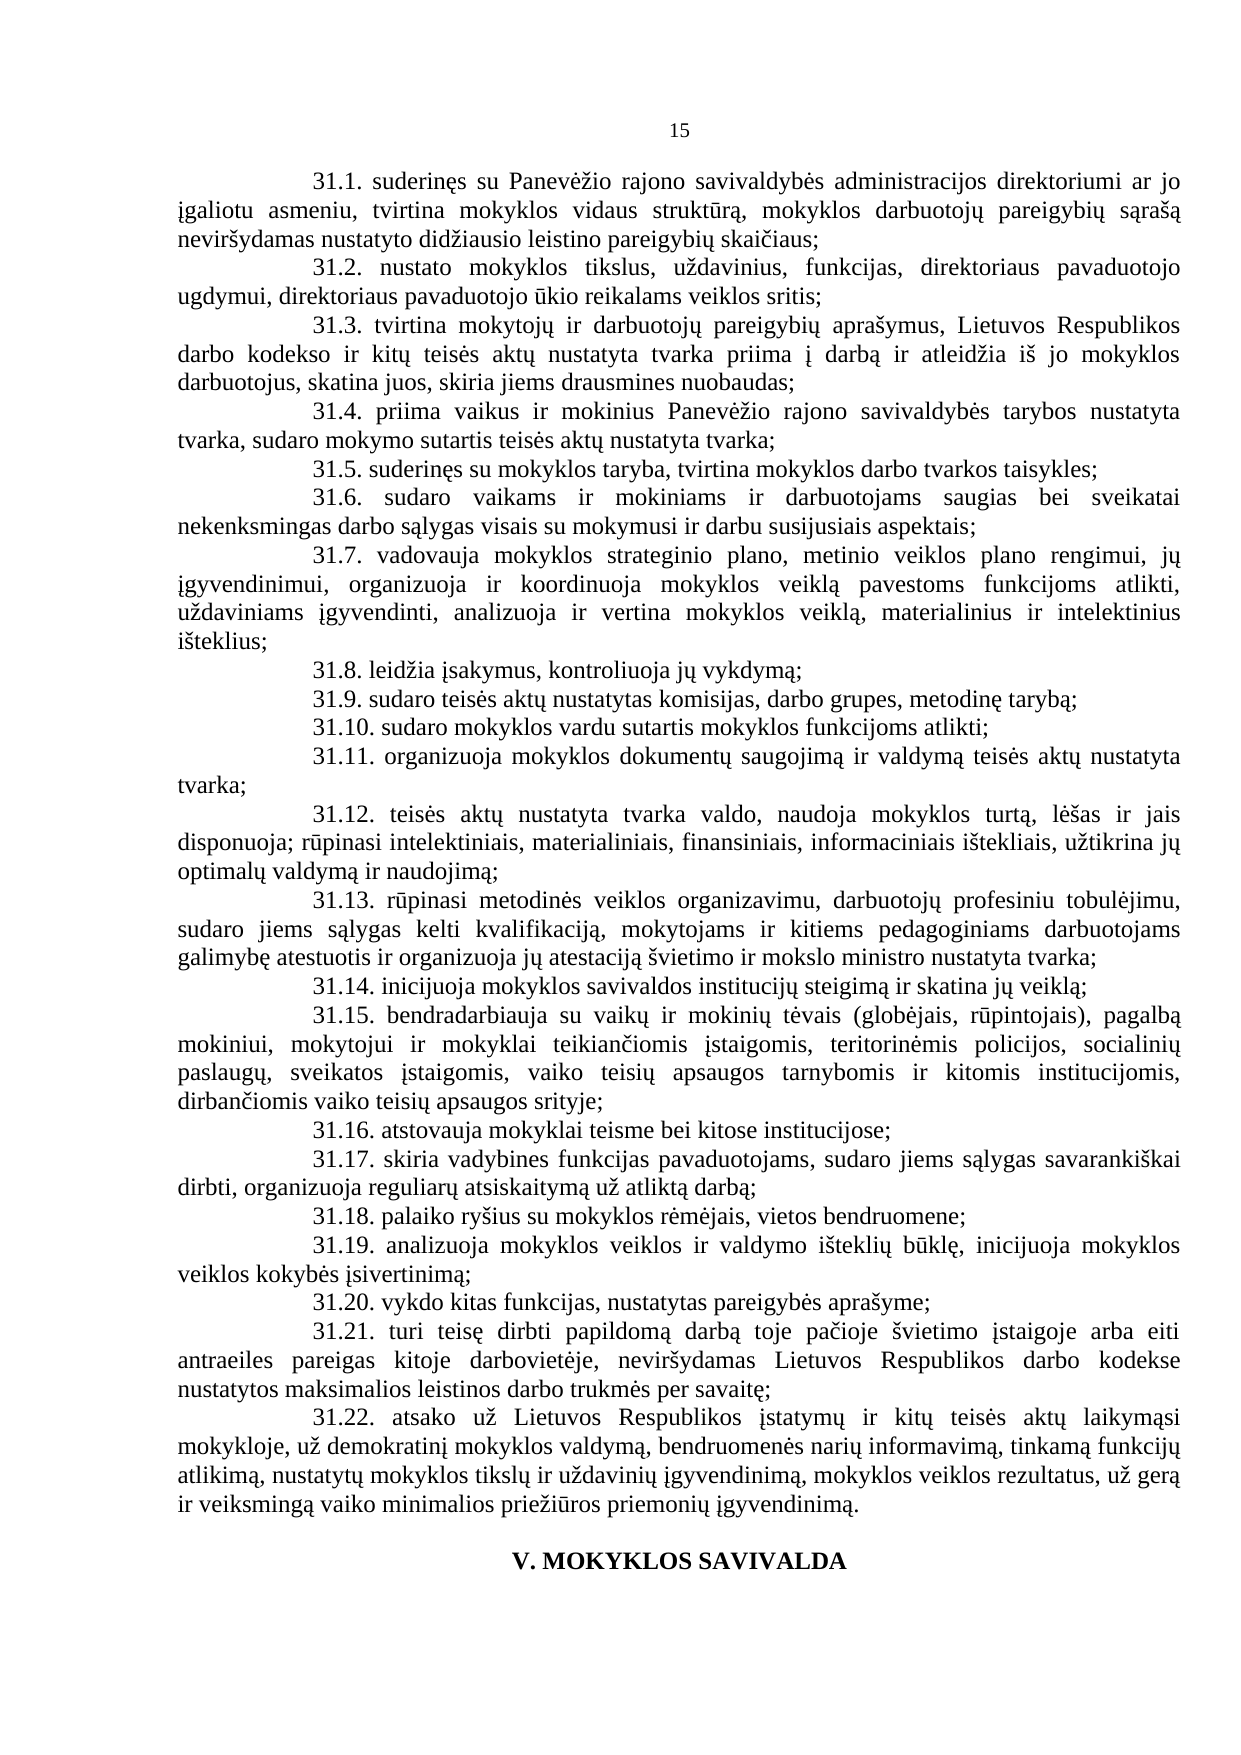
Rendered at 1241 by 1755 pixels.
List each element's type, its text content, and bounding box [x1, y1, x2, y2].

text 31.19. analizuoja mokyklos veiklos ir valdymo išteklių būklę, inicijuoja mokyklos veiklos kokybės įsivertinimą; [177, 1230, 1181, 1287]
text 31.12. teisės aktų nustatyta tvarka valdo, naudoja mokyklos turtą, lėšas ir jais disponuoja; rūpinasi intelektiniais, materialiniais, finansiniais, informaciniais ištekliais, užtikrina jų optimalų valdymą ir naudojimą; [177, 799, 1181, 885]
text 31.13. rūpinasi metodinės veiklos organizavimu, darbuotojų profesiniu tobulėjimu, sudaro jiems sąlygas kelti kvalifikaciją, mokytojams ir kitiems pedagoginiams darbuotojams galimybę atestuotis ir organizuoja jų atestaciją švietimo ir mokslo ministro nustatyta tvarka; [177, 885, 1181, 971]
text 31.9. sudaro teisės aktų nustatytas komisijas, darbo grupes, metodinę tarybą; [177, 684, 1181, 712]
text 31.7. vadovauja mokyklos strateginio plano, metinio veiklos plano rengimui, jų įgyvendinimui, organizuoja ir koordinuoja mokyklos veiklą pavestoms funkcijoms atlikti, uždaviniams įgyvendinti, analizuoja ir vertina mokyklos veiklą, materialinius ir intelektinius išteklius; [177, 540, 1181, 655]
text 31.3. tvirtina mokytojų ir darbuotojų pareigybių aprašymus, Lietuvos Respublikos darbo kodekso ir kitų teisės aktų nustatyta tvarka priima į darbą ir atleidžia iš jo mokyklos darbuotojus, skatina juos, skiria jiems drausmines nuobaudas; [177, 310, 1181, 396]
text 31.14. inicijuoja mokyklos savivaldos institucijų steigimą ir skatina jų veiklą; [177, 971, 1181, 1000]
text V. MOKYKLOS SAVIVALDA [177, 1546, 1181, 1575]
text 31.10. sudaro mokyklos vardu sutartis mokyklos funkcijoms atlikti; [177, 712, 1181, 741]
text 31.4. priima vaikus ir mokinius Panevėžio rajono savivaldybės tarybos nustatyta tvarka, sudaro mokymo sutartis teisės aktų nustatyta tvarka; [177, 396, 1181, 454]
text 31.2. nustato mokyklos tikslus, uždavinius, funkcijas, direktoriaus pavaduotojo ugdymui, direktoriaus pavaduotojo ūkio reikalams veiklos sritis; [177, 252, 1181, 310]
text 31.5. suderinęs su mokyklos taryba, tvirtina mokyklos darbo tvarkos taisykles; [177, 454, 1181, 482]
text 31.18. palaiko ryšius su mokyklos rėmėjais, vietos bendruomene; [177, 1201, 1181, 1230]
text 31.11. organizuoja mokyklos dokumentų saugojimą ir valdymą teisės aktų nustatyta tvarka; [177, 741, 1181, 799]
text 31.6. sudaro vaikams ir mokiniams ir darbuotojams saugias bei sveikatai nekenksmingas darbo sąlygas visais su mokymusi ir darbu susijusiais aspektais; [177, 482, 1181, 540]
text 31.15. bendradarbiauja su vaikų ir mokinių tėvais (globėjais, rūpintojais), pagalbą mokiniui, mokytojui ir mokyklai teikiančiomis įstaigomis, teritorinėmis policijos, socialinių paslaugų, sveikatos įstaigomis, vaiko teisių apsaugos tarnybomis ir kitomis institucijomis, dirbančiomis vaiko teisių apsaugos srityje; [177, 1000, 1181, 1115]
text 31.17. skiria vadybines funkcijas pavaduotojams, sudaro jiems sąlygas savarankiškai dirbti, organizuoja reguliarų atsiskaitymą už atliktą darbą; [177, 1144, 1181, 1201]
text 31.20. vykdo kitas funkcijas, nustatytas pareigybės aprašyme; [177, 1287, 1181, 1316]
text 31.22. atsako už Lietuvos Respublikos įstatymų ir kitų teisės aktų laikymąsi mokykloje, už demokratinį mokyklos valdymą, bendruomenės narių informavimą, tinkamą funkcijų atlikimą, nustatytų mokyklos tikslų ir uždavinių įgyvendinimą, mokyklos veiklos rezultatus, už gerą ir veiksmingą vaiko minimalios priežiūros priemonių įgyvendinimą. [177, 1402, 1181, 1517]
text 31.8. leidžia įsakymus, kontroliuoja jų vykdymą; [177, 655, 1181, 684]
text 31.1. suderinęs su Panevėžio rajono savivaldybės administracijos direktoriumi ar jo įgaliotu asmeniu, tvirtina mokyklos vidaus struktūrą, mokyklos darbuotojų pareigybių sąrašą neviršydamas nustatyto didžiausio leistino pareigybių skaičiaus; [177, 166, 1181, 252]
text 31.16. atstovauja mokyklai teisme bei kitose institucijose; [177, 1115, 1181, 1144]
text 31.21. turi teisę dirbti papildomą darbą toje pačioje švietimo įstaigoje arba eiti antraeiles pareigas kitoje darbovietėje, neviršydamas Lietuvos Respublikos darbo kodekse nustatytos maksimalios leistinos darbo trukmės per savaitę; [177, 1316, 1181, 1402]
